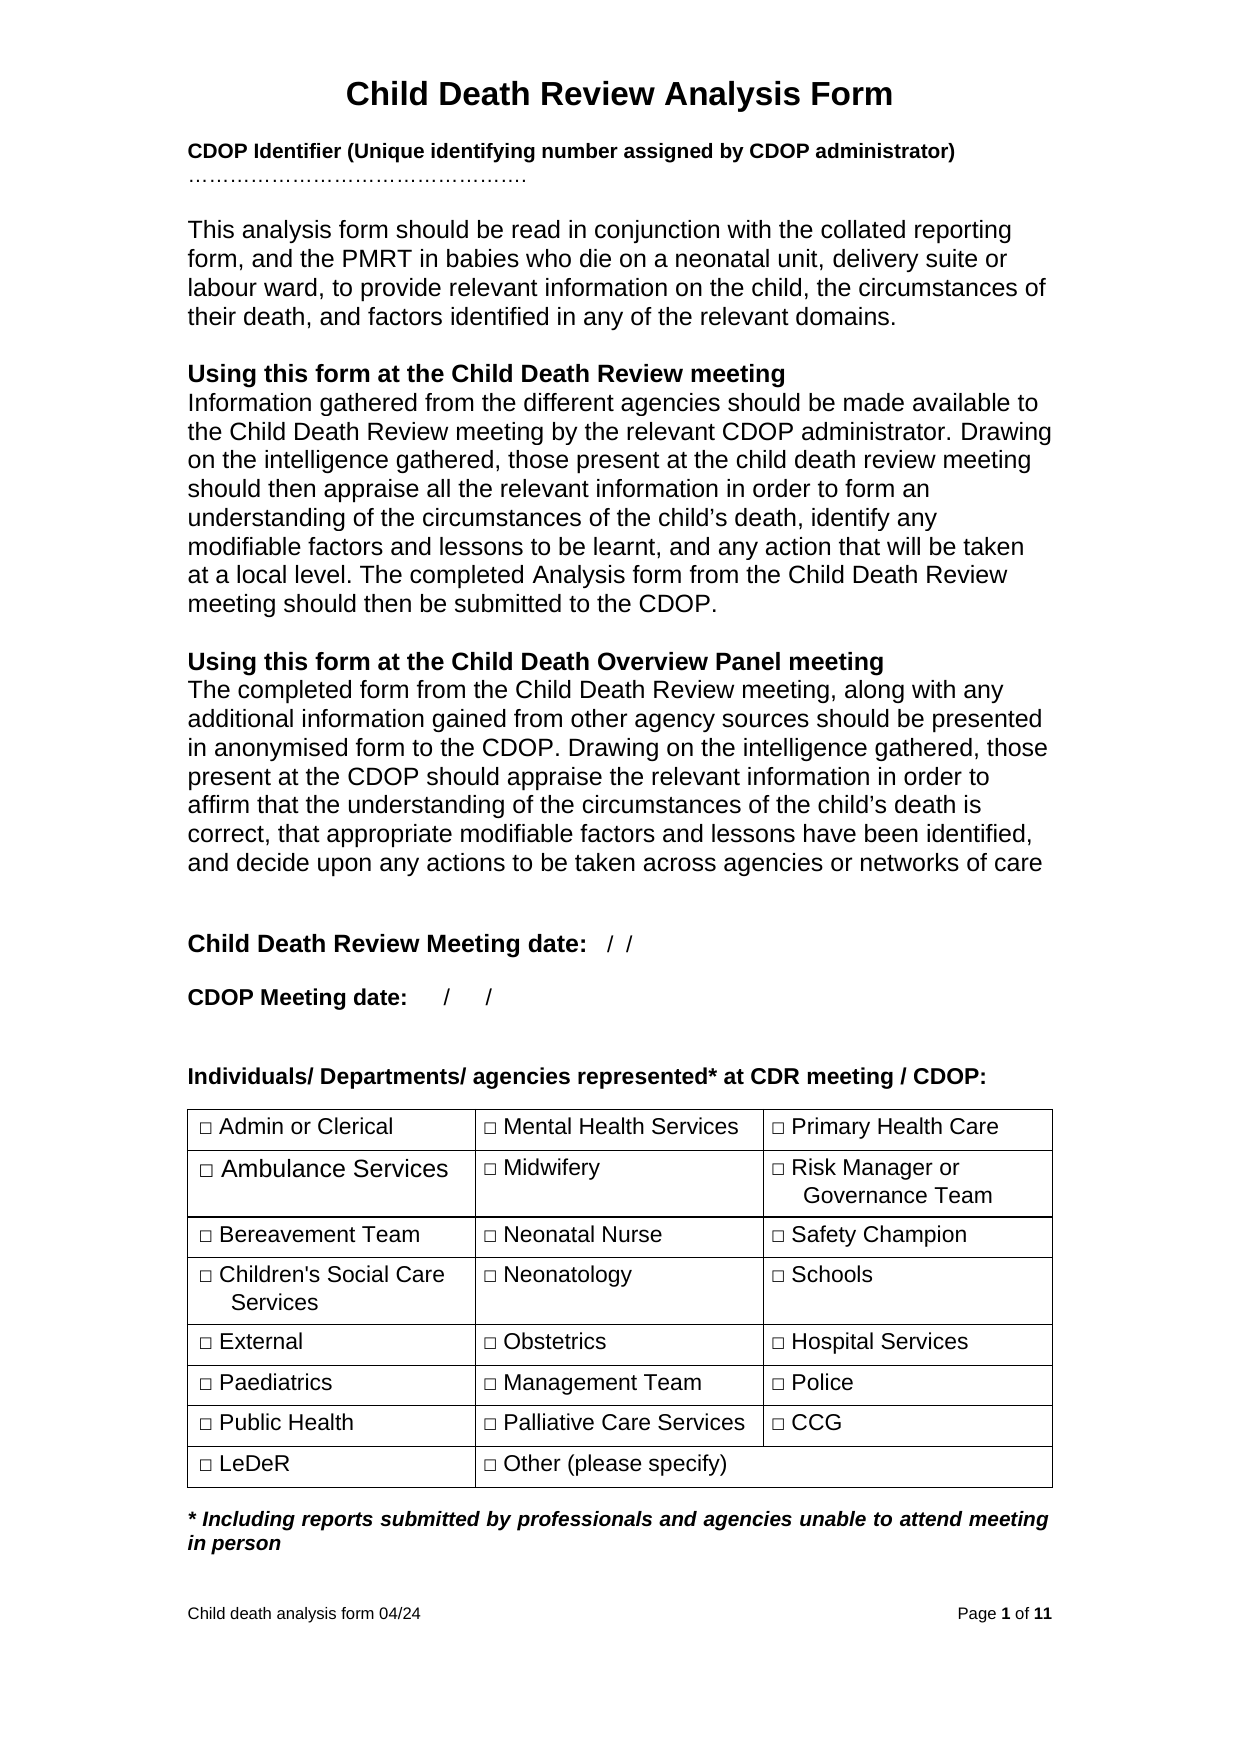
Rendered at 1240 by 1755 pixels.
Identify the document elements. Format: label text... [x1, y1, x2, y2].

table_cell ☐ Paediatrics [188, 1366, 475, 1405]
table_header ☐ Primary Health Care [764, 1110, 1052, 1149]
text Child Death Review Meeting date: / / [187, 929, 1052, 958]
text Using this form at the Child Death Overview Panel meeting [187, 646, 1052, 675]
table_cell ☐ Obstetrics [476, 1325, 763, 1365]
table_cell ☐ Other (please specify) [476, 1447, 1052, 1487]
text The completed form from the Child Death Review meeting, along with any additional information gained from other agency sources should be presented in anonymised form to the CDOP. Drawing on the intelligence gathered, those present at the CDOP should appraise the relevant information in order to affirm that the understanding of the circumstances of the child’s death is correct, that appropriate modifiable factors and lessons have been identified, and decide upon any actions to be taken across agencies or networks of care [187, 675, 1052, 876]
table_cell ☐ Risk Manager or Governance Team [764, 1151, 1052, 1216]
text * Including reports submitted by professionals and agencies unable to attend meeting in person [187, 1507, 1052, 1555]
table_cell ☐ Palliative Care Services [476, 1406, 763, 1446]
table_cell ☐ Management Team [476, 1366, 763, 1405]
table_cell ☐ Children's Social Care Services [188, 1258, 475, 1324]
table_cell ☐ Neonatology [476, 1258, 763, 1324]
table_cell ☐ External [188, 1325, 475, 1365]
table_cell ☐ LeDeR [188, 1447, 475, 1487]
table_cell ☐ Hospital Services [764, 1325, 1052, 1365]
text CDOP Meeting date: / / [187, 984, 1052, 1011]
text Using this form at the Child Death Review meeting [187, 359, 1052, 388]
table_cell ☐ Neonatal Nurse [476, 1218, 763, 1257]
table_cell ☐ Police [764, 1366, 1052, 1405]
text Information gathered from the different agencies should be made available to the Child Death Review meeting by the relevant CDOP administrator. Drawing on the intelligence gathered, those present at the child death review meeting should then appraise all the relevant information in order to form an understanding of the circumstances of the child’s death, identify any modifiable factors and lessons to be learnt, and any action that will be taken at a local level. The completed Analysis form from the Child Death Review meeting should then be submitted to the CDOP. [187, 388, 1052, 618]
table_cell ☐ Schools [764, 1258, 1052, 1324]
text This analysis form should be read in conjunction with the collated reporting form, and the PMRT in babies who die on a neonatal unit, delivery suite or labour ward, to provide relevant information on the child, the circumstances of their death, and factors identified in any of the relevant domains. [187, 215, 1052, 330]
table_cell ☐ Safety Champion [764, 1218, 1052, 1257]
table_cell ☐ Ambulance Services [188, 1151, 475, 1216]
table_cell ☐ CCG [764, 1406, 1052, 1446]
table_cell ☐ Midwifery [476, 1151, 763, 1216]
table_header ☐ Admin or Clerical [188, 1110, 475, 1149]
table_cell ☐ Bereavement Team [188, 1218, 475, 1257]
table_header ☐ Mental Health Services [476, 1110, 763, 1149]
text Individuals/ Departments/ agencies represented* at CDR meeting / CDOP: [187, 1063, 1052, 1090]
table_cell ☐ Public Health [188, 1406, 475, 1446]
